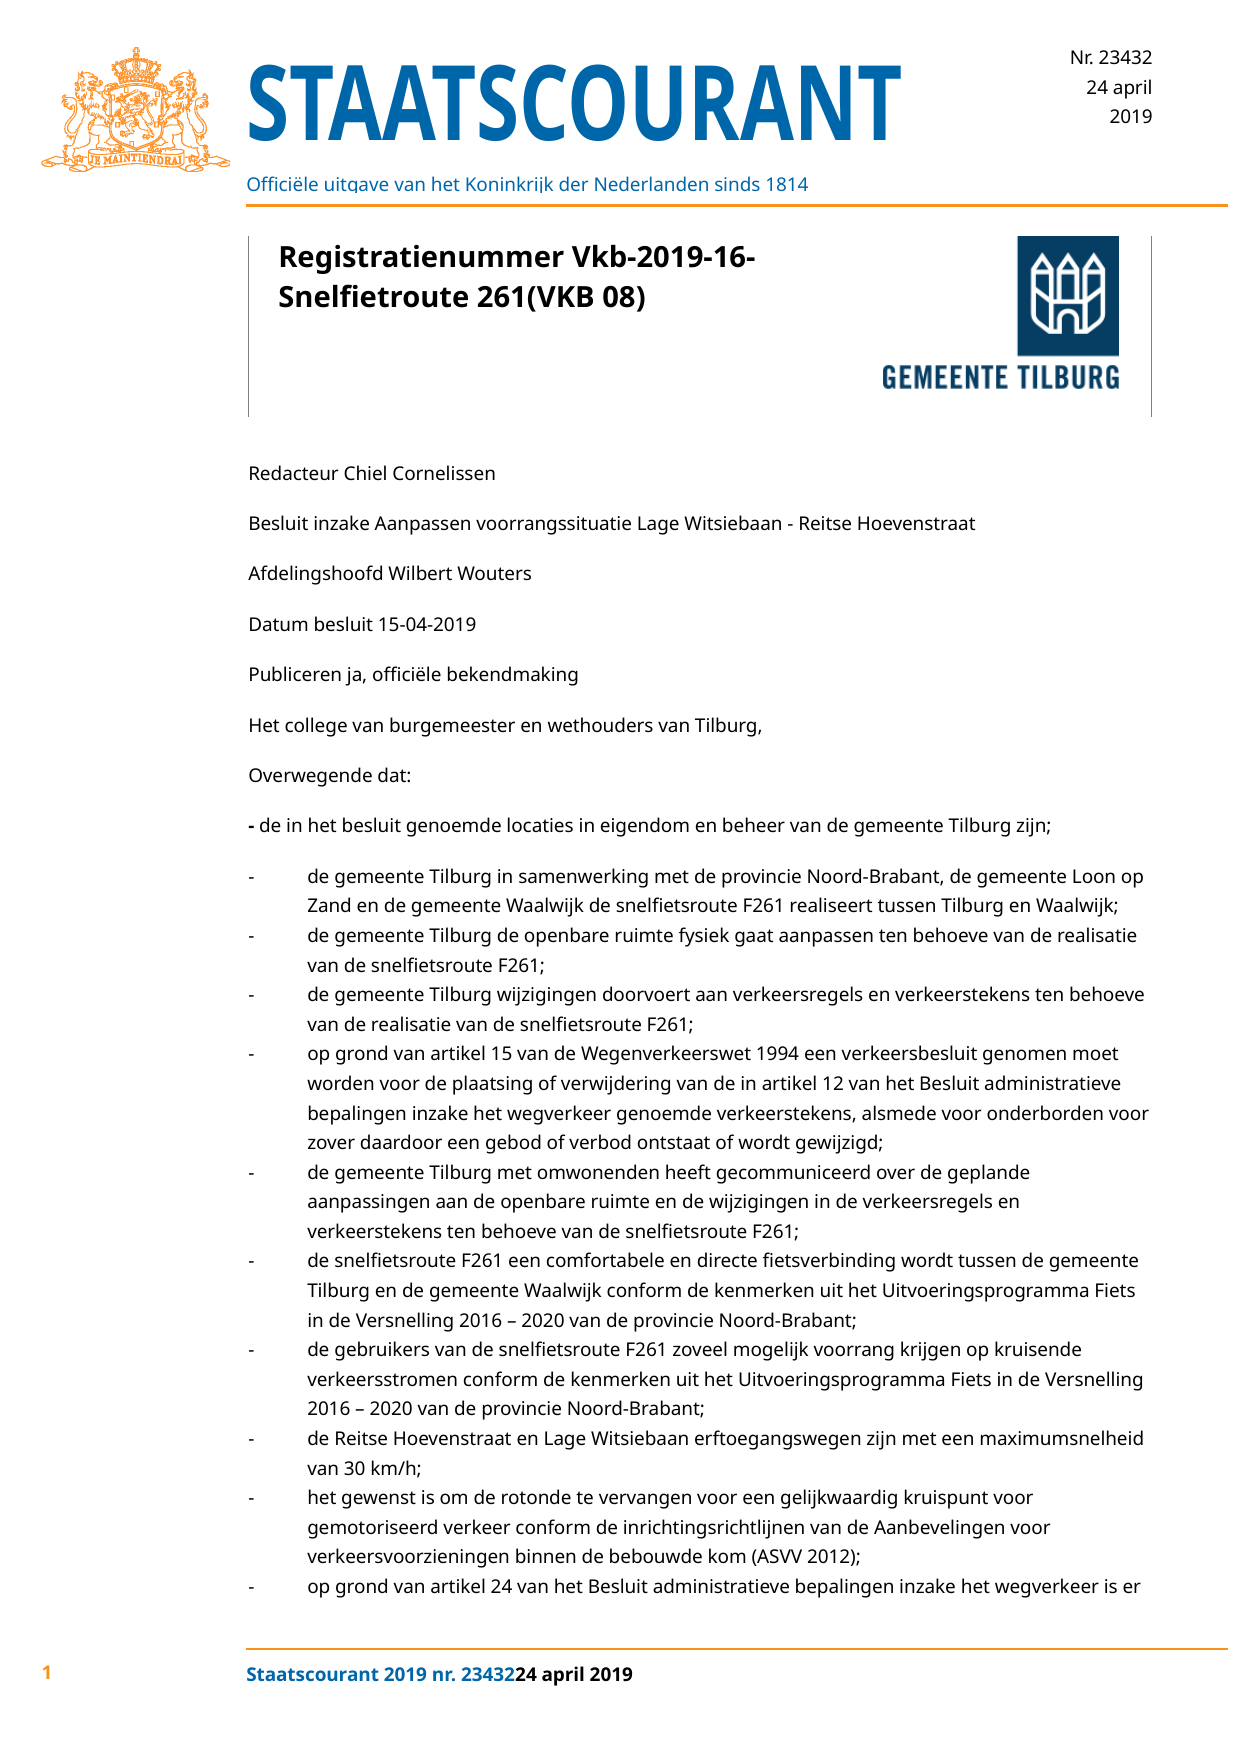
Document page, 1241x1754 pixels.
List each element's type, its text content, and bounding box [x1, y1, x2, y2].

text Afdelingshoofd Wilbert Wouters [248, 561, 1152, 586]
text Datum besluit 15-04-2019 [248, 611, 1152, 637]
picture [882, 236, 1119, 391]
list de snelfietsroute F261 een comfortabele en directe fietsverbinding wordt tussen de gemeente Tilburg en de gemeente Waalwijk conform de kenmerken uit het Uitvoeringsprogramma Fiets in de Versnelling 2016 – 2020 van de provincie Noord-Brabant; [248, 1248, 1152, 1333]
list de gemeente Tilburg met omwonenden heeft gecommuniceerd over de geplande aanpassingen aan de openbare ruimte en de wijzigingen in de verkeersregels en verkeerstekens ten behoeve van de snelfietsroute F261; [248, 1159, 1152, 1244]
text Publiceren ja, officiële bekendmaking [248, 661, 1152, 687]
list de Reitse Hoevenstraat en Lage Witsiebaan erftoegangswegen zijn met een maximumsnelheid van 30 km/h; [248, 1425, 1152, 1481]
text - de in het besluit genoemde locaties in eigendom en beheer van de gemeente Tilburg zijn; [248, 813, 1152, 838]
list op grond van artikel 15 van de Wegenverkeerswet 1994 een verkeersbesluit genomen moet worden voor de plaatsing of verwijdering van de in artikel 12 van het Besluit administratieve bepalingen inzake het wegverkeer genoemde verkeerstekens, alsmede voor onderborden voor zover daardoor een gebod of verbod ontstaat of wordt gewijzigd; [248, 1041, 1152, 1155]
text Het college van burgemeester en wethouders van Tilburg, [248, 712, 1152, 738]
table_header Registratienummer Vkb-2019-16-Snelfietroute 261(VKB 08) [249, 236, 850, 417]
text Besluit inzake Aanpassen voorrangssituatie Lage Witsiebaan - Reitse Hoevenstraat [248, 510, 1152, 536]
list het gewenst is om de rotonde te vervangen voor een gelijkwaardig kruispunt voor gemotoriseerd verkeer conform de inrichtingsrichtlijnen van de Aanbevelingen voor verkeersvoorzieningen binnen de bebouwde kom (ASVV 2012); [248, 1484, 1152, 1569]
text Redacteur Chiel Cornelissen [248, 460, 1152, 486]
list de gemeente Tilburg de openbare ruimte fysiek gaat aanpassen ten behoeve van de realisatie van de snelfietsroute F261; [248, 922, 1152, 978]
picture [41, 47, 231, 172]
list de gemeente Tilburg wijzigingen doorvoert aan verkeersregels en verkeerstekens ten behoeve van de realisatie van de snelfietsroute F261; [248, 981, 1152, 1037]
table_header [850, 236, 1151, 417]
text Overwegende dat: [248, 762, 1152, 788]
list op grond van artikel 24 van het Besluit administratieve bepalingen inzake het wegverkeer is er [248, 1573, 1152, 1599]
list de gebruikers van de snelfietsroute F261 zoveel mogelijk voorrang krijgen op kruisende verkeersstromen conform de kenmerken uit het Uitvoeringsprogramma Fiets in de Versnelling 2016 – 2020 van de provincie Noord-Brabant; [248, 1336, 1152, 1421]
list de gemeente Tilburg in samenwerking met de provincie Noord-Brabant, de gemeente Loon op Zand en de gemeente Waalwijk de snelfietsroute F261 realiseert tussen Tilburg en Waalwijk; [248, 863, 1152, 918]
